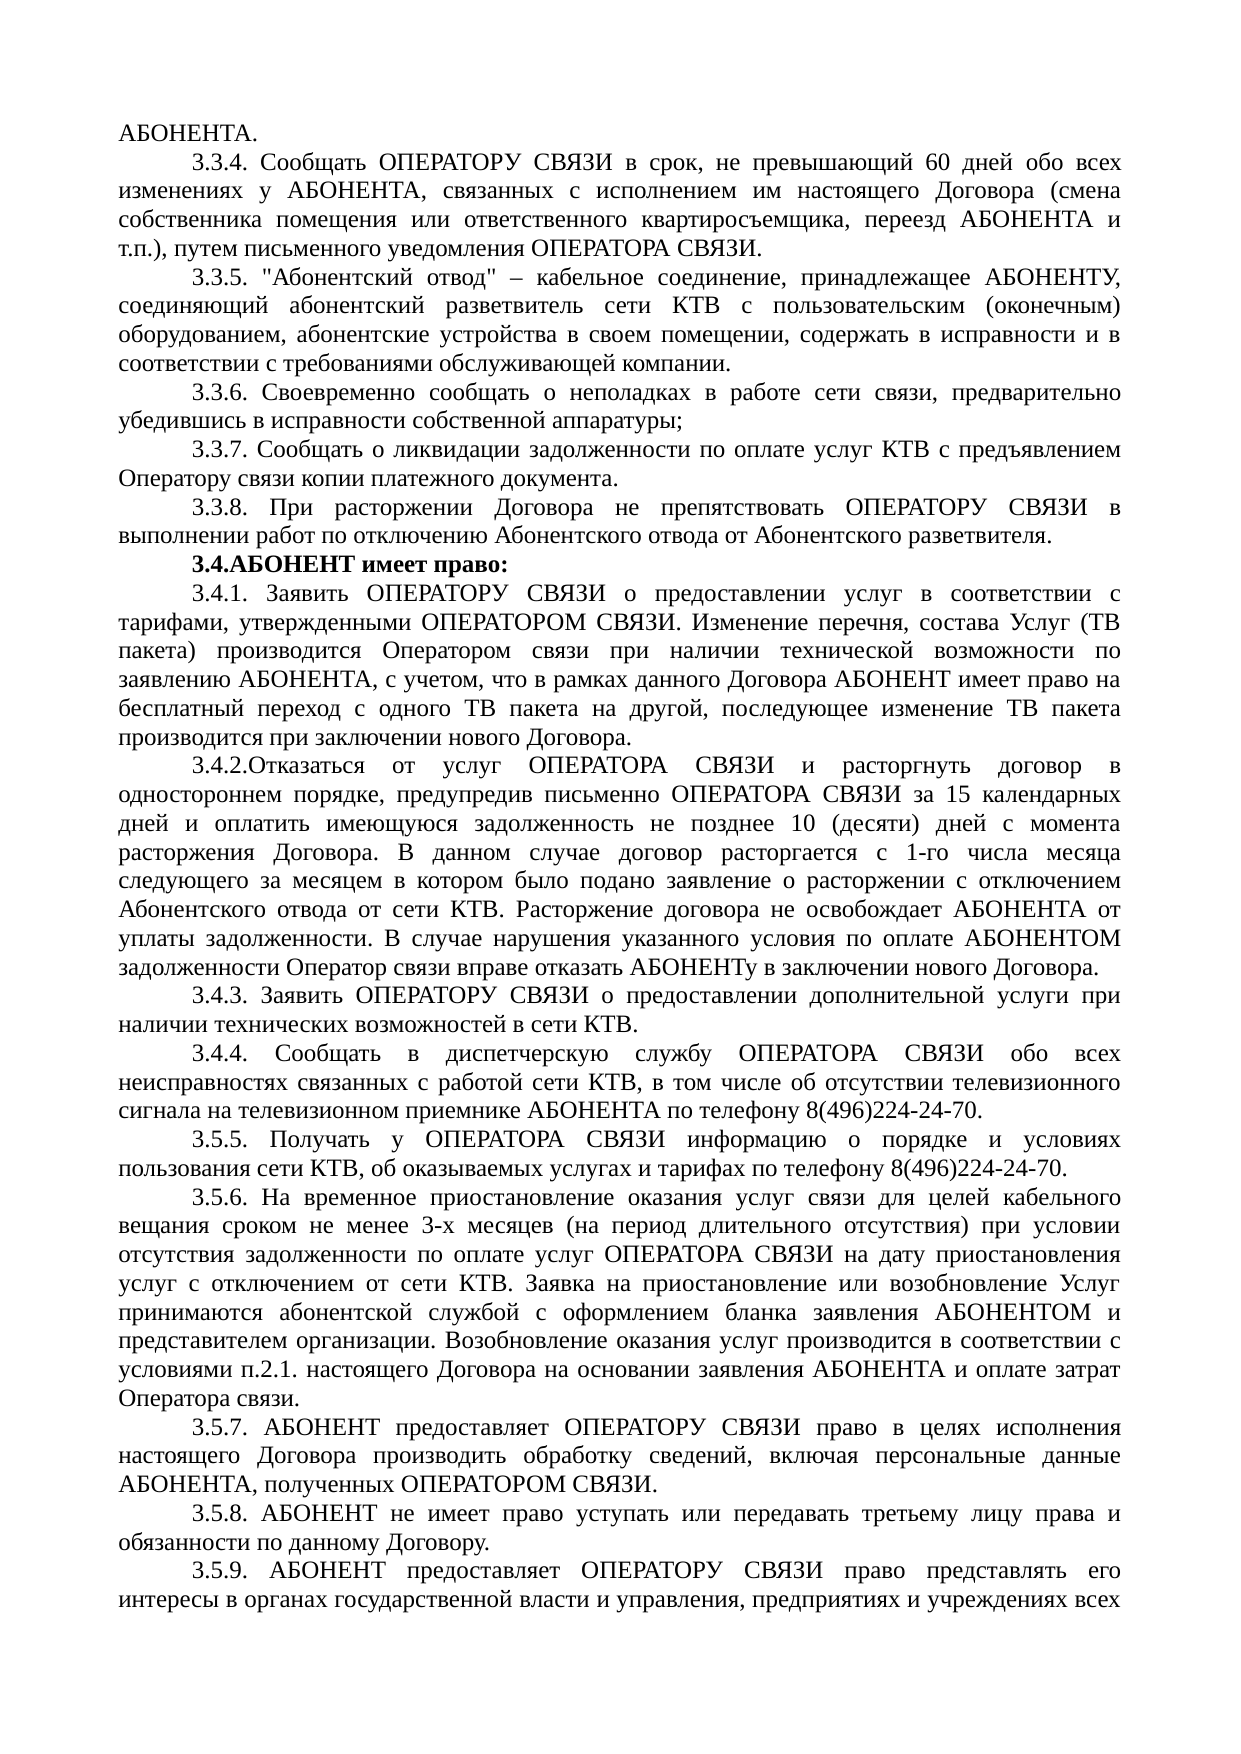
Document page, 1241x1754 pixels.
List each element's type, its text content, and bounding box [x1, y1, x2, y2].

text 3.5.6. На временное приостановление оказания услуг связи для целей кабельного вещания сроком не менее 3-х месяцев (на период длительного отсутствия) при условии отсутствия задолженности по оплате услуг ОПЕРАТОРА СВЯЗИ на дату приостановления услуг с отключением от сети КТВ. Заявка на приостановление или возобновление Услуг принимаются абонентской службой с оформлением бланка заявления АБОНЕНТОМ и представителем организации. Возобновление оказания услуг производится в соответствии с условиями п.2.1. настоящего Договора на основании заявления АБОНЕНТА и оплате затрат Оператора связи. [118, 1182, 1122, 1412]
text 3.3.8. При расторжении Договора не препятствовать ОПЕРАТОРУ СВЯЗИ в выполнении работ по отключению Абонентского отвода от Абонентского разветвителя. [118, 492, 1122, 549]
text 3.5.9. АБОНЕНТ предоставляет ОПЕРАТОРУ СВЯЗИ право представлять его интересы в органах государственной власти и управления, предприятиях и учреждениях всех [118, 1556, 1122, 1613]
text 3.4.4. Сообщать в диспетчерскую службу ОПЕРАТОРА СВЯЗИ обо всех неисправностях связанных с работой сети КТВ, в том числе об отсутствии телевизионного сигнала на телевизионном приемнике АБОНЕНТА по телефону 8(496)224-24-70. [118, 1038, 1122, 1124]
text 3.3.5. "Абонентский отвод" – кабельное соединение, принадлежащее АБОНЕНТУ, соединяющий абонентский разветвитель сети КТВ с пользовательским (оконечным) оборудованием, абонентские устройства в своем помещении, содержать в исправности и в соответствии с требованиями обслуживающей компании. [118, 262, 1122, 377]
text 3.5.8. АБОНЕНТ не имеет право уступать или передавать третьему лицу права и обязанности по данному Договору. [118, 1498, 1122, 1556]
text 3.4.1. Заявить ОПЕРАТОРУ СВЯЗИ о предоставлении услуг в соответствии с тарифами, утвержденными ОПЕРАТОРОМ СВЯЗИ. Изменение перечня, состава Услуг (ТВ пакета) производится Оператором связи при наличии технической возможности по заявлению АБОНЕНТА, с учетом, что в рамках данного Договора АБОНЕНТ имеет право на бесплатный переход с одного ТВ пакета на другой, последующее изменение ТВ пакета производится при заключении нового Договора. [118, 578, 1122, 751]
text 3.3.6. Своевременно сообщать о неполадках в работе сети связи, предварительно убедившись в исправности собственной аппаратуры; [118, 377, 1122, 434]
text 3.3.7. Сообщать о ликвидации задолженности по оплате услуг КТВ с предъявлением Оператору связи копии платежного документа. [118, 434, 1122, 492]
text 3.4.3. Заявить ОПЕРАТОРУ СВЯЗИ о предоставлении дополнительной услуги при наличии технических возможностей в сети КТВ. [118, 981, 1122, 1038]
text 3.4.2.Отказаться от услуг ОПЕРАТОРА СВЯЗИ и расторгнуть договор в одностороннем порядке, предупредив письменно ОПЕРАТОРА СВЯЗИ за 15 календарных дней и оплатить имеющуюся задолженность не позднее 10 (десяти) дней с момента расторжения Договора. В данном случае договор расторгается с 1-го числа месяца следующего за месяцем в котором было подано заявление о расторжении с отключением Абонентского отвода от сети КТВ. Расторжение договора не освобождает АБОНЕНТА от уплаты задолженности. В случае нарушения указанного условия по оплате АБОНЕНТОМ задолженности Оператор связи вправе отказать АБОНЕНТу в заключении нового Договора. [118, 751, 1122, 981]
text 3.5.7. АБОНЕНТ предоставляет ОПЕРАТОРУ СВЯЗИ право в целях исполнения настоящего Договора производить обработку сведений, включая персональные данные АБОНЕНТА, полученных ОПЕРАТОРОМ СВЯЗИ. [118, 1412, 1122, 1498]
text АБОНЕНТА. [118, 118, 1122, 147]
text 3.5.5. Получать у ОПЕРАТОРА СВЯЗИ информацию о порядке и условиях пользования сети КТВ, об оказываемых услугах и тарифах по телефону 8(496)224-24-70. [118, 1124, 1122, 1182]
text 3.4.АБОНЕНТ имеет право: [118, 549, 1122, 578]
text 3.3.4. Сообщать ОПЕРАТОРУ СВЯЗИ в срок, не превышающий 60 дней обо всех изменениях у АБОНЕНТА, связанных с исполнением им настоящего Договора (смена собственника помещения или ответственного квартиросъемщика, переезд АБОНЕНТА и т.п.), путем письменного уведомления ОПЕРАТОРА СВЯЗИ. [118, 147, 1122, 262]
